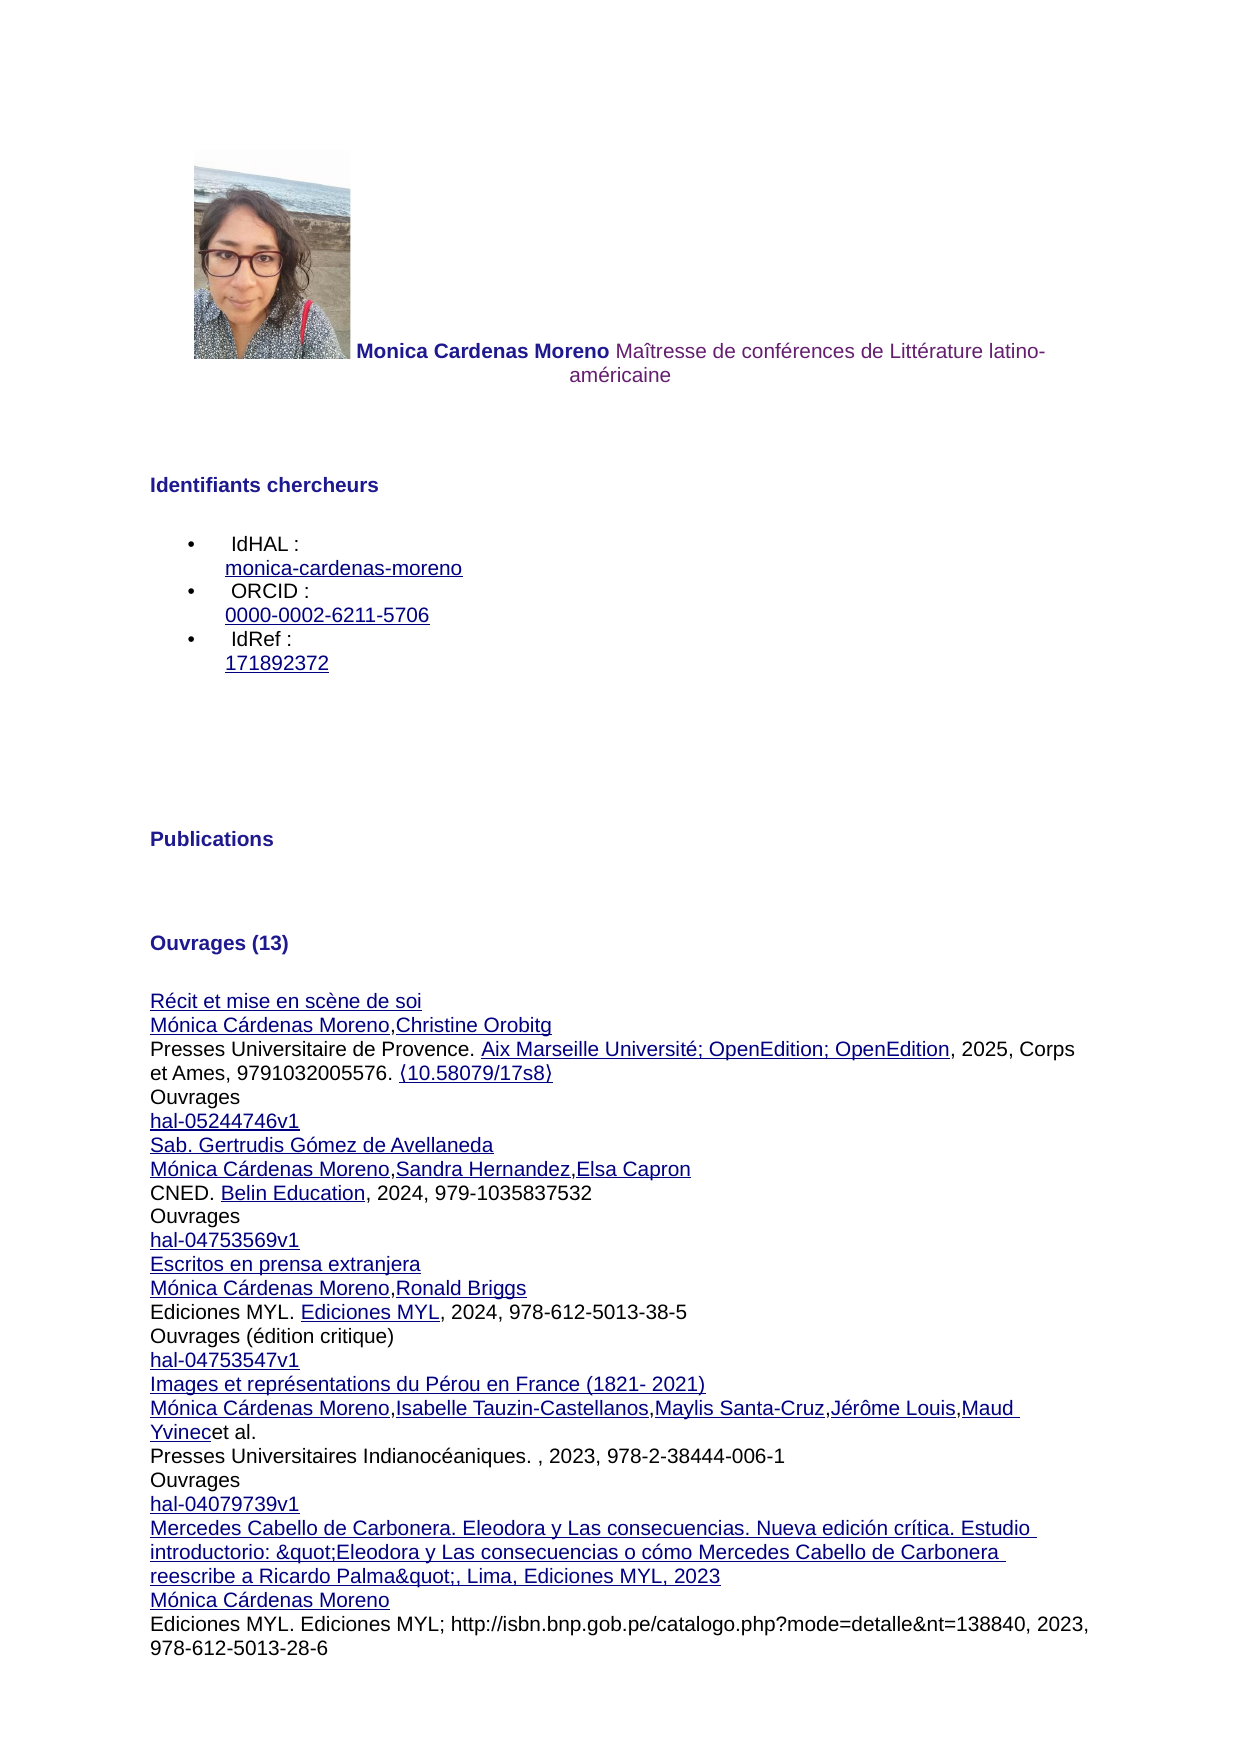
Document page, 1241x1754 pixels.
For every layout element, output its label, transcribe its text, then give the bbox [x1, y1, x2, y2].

subtitle Publications [150, 827, 1090, 851]
list monica-cardenas-moreno [187, 555, 1090, 579]
subtitle Identifiants chercheurs [150, 473, 1090, 497]
subtitle Monica Cardenas Moreno Maîtresse de conférences de Littérature latino-américaine [150, 150, 1090, 387]
list ORCID : [187, 579, 1090, 603]
list 171892372 [187, 651, 1090, 675]
list IdHAL : [187, 531, 1090, 555]
table_cell Images et représentations du Pérou en France (1821- 2021) Mónica Cárdenas Moreno,Isabelle Tauzin-Castellanos,Maylis Santa-Cruz,Jérôme Louis,Maud Yvinecet al. Presses Universitaires Indianocéaniques. , 2023, 978-2-38444-006-1 Ouvrages hal-04079739v1 [150, 1372, 1090, 1516]
list IdRef : [187, 627, 1090, 651]
picture [194, 150, 351, 359]
table_header Récit et mise en scène de soi Mónica Cárdenas Moreno,Christine Orobitg Presses Universitaire de Provence. Aix Marseille Université; OpenEdition; OpenEdition, 2025, Corps et Ames, 9791032005576. ⟨10.58079/17s8⟩ Ouvrages hal-05244746v1 [150, 989, 1090, 1132]
table_cell Sab. Gertrudis Gómez de Avellaneda Mónica Cárdenas Moreno,Sandra Hernandez,Elsa Capron CNED. Belin Education, 2024, 979-1035837532 Ouvrages hal-04753569v1 [150, 1133, 1090, 1252]
table_cell Mercedes Cabello de Carbonera. Eleodora y Las consecuencias. Nueva edición crítica. Estudio introductorio: &quot;Eleodora y Las consecuencias o cómo Mercedes Cabello de Carbonera reescribe a Ricardo Palma&quot;, Lima, Ediciones MYL, 2023 Mónica Cárdenas Moreno Ediciones MYL. Ediciones MYL; http://isbn.bnp.gob.pe/catalogo.php?mode=detalle&nt=138840, 2023, 978-612-5013-28-6 [150, 1516, 1090, 1659]
table_cell Escritos en prensa extranjera Mónica Cárdenas Moreno,Ronald Briggs Ediciones MYL. Ediciones MYL, 2024, 978-612-5013-38-5 Ouvrages (édition critique) hal-04753547v1 [150, 1252, 1090, 1372]
list 0000-0002-6211-5706 [187, 603, 1090, 627]
subtitle Ouvrages (13) [150, 930, 1090, 954]
